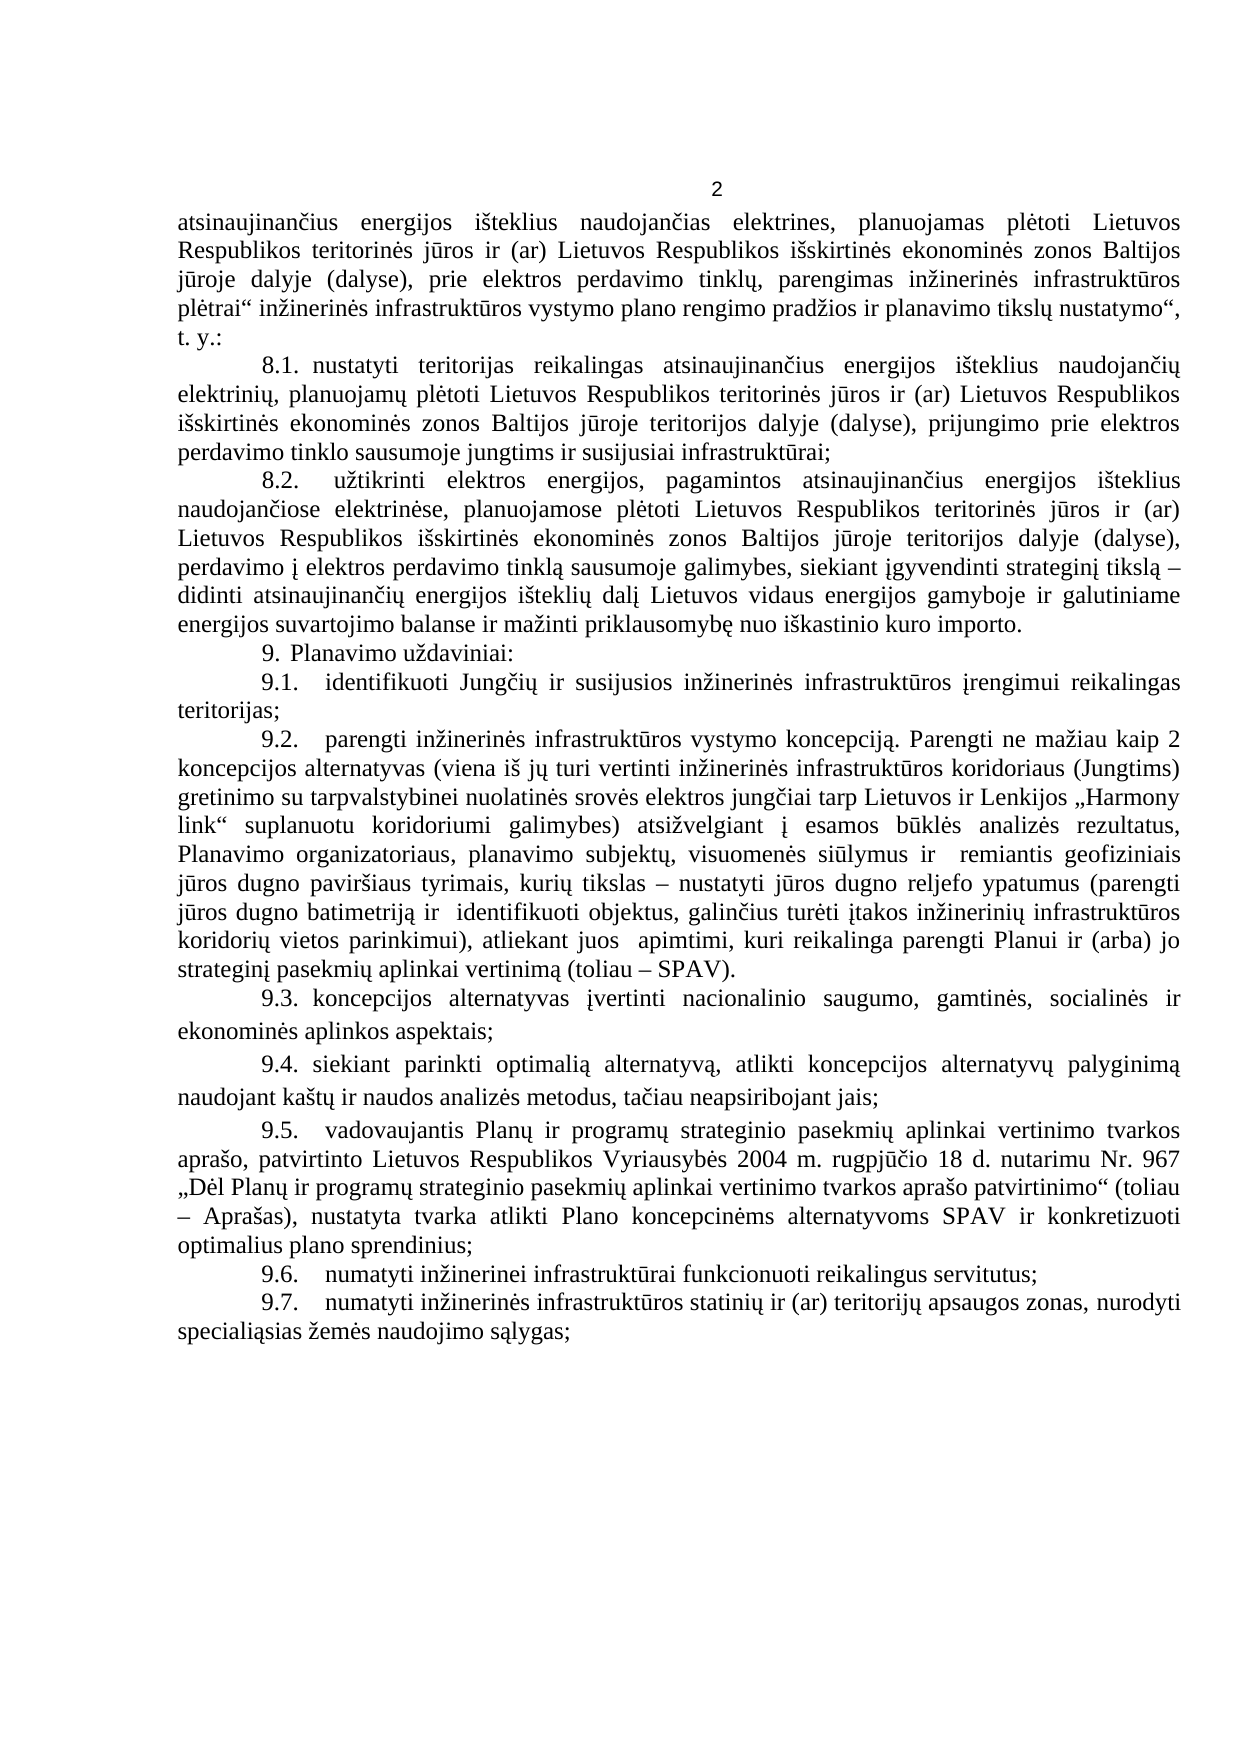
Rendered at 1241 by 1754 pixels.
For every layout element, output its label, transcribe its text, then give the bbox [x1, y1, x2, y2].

text atsinaujinančius energijos išteklius naudojančias elektrines, planuojamas plėtoti Lietuvos Respublikos teritorinės jūros ir (ar) Lietuvos Respublikos išskirtinės ekonominės zonos Baltijos jūroje dalyje (dalyse), prie elektros perdavimo tinklų, parengimas inžinerinės infrastruktūros plėtrai“ inžinerinės infrastruktūros vystymo plano rengimo pradžios ir planavimo tikslų nustatymo“, t. y.: [177, 207, 1181, 350]
text 9.3. koncepcijos alternatyvas įvertinti nacionalinio saugumo, gamtinės, socialinės ir ekonominės aplinkos aspektais; [177, 983, 1181, 1045]
text 9. Planavimo uždaviniai: [177, 638, 1181, 667]
text 9.1. identifikuoti Jungčių ir susijusios inžinerinės infrastruktūros įrengimui reikalingas teritorijas; [177, 667, 1181, 724]
text 8.1. nustatyti teritorijas reikalingas atsinaujinančius energijos išteklius naudojančių elektrinių, planuojamų plėtoti Lietuvos Respublikos teritorinės jūros ir (ar) Lietuvos Respublikos išskirtinės ekonominės zonos Baltijos jūroje teritorijos dalyje (dalyse), prijungimo prie elektros perdavimo tinklo sausumoje jungtims ir susijusiai infrastruktūrai; [177, 350, 1181, 465]
text 8.2. užtikrinti elektros energijos, pagamintos atsinaujinančius energijos išteklius naudojančiose elektrinėse, planuojamose plėtoti Lietuvos Respublikos teritorinės jūros ir (ar) Lietuvos Respublikos išskirtinės ekonominės zonos Baltijos jūroje teritorijos dalyje (dalyse), perdavimo į elektros perdavimo tinklą sausumoje galimybes, siekiant įgyvendinti strateginį tikslą – didinti atsinaujinančių energijos išteklių dalį Lietuvos vidaus energijos gamyboje ir galutiniame energijos suvartojimo balanse ir mažinti priklausomybę nuo iškastinio kuro importo. [177, 465, 1181, 638]
text 9.7. numatyti inžinerinės infrastruktūros statinių ir (ar) teritorijų apsaugos zonas, nurodyti specialiąsias žemės naudojimo sąlygas; [177, 1287, 1181, 1345]
text 9.2. parengti inžinerinės infrastruktūros vystymo koncepciją. Parengti ne mažiau kaip 2 koncepcijos alternatyvas (viena iš jų turi vertinti inžinerinės infrastruktūros koridoriaus (Jungtims) gretinimo su tarpvalstybinei nuolatinės srovės elektros jungčiai tarp Lietuvos ir Lenkijos „Harmony link“ suplanuotu koridoriumi galimybes) atsižvelgiant į esamos būklės analizės rezultatus, Planavimo organizatoriaus, planavimo subjektų, visuomenės siūlymus ir remiantis geofiziniais jūros dugno paviršiaus tyrimais, kurių tikslas – nustatyti jūros dugno reljefo ypatumus (parengti jūros dugno batimetriją ir identifikuoti objektus, galinčius turėti įtakos inžinerinių infrastruktūros koridorių vietos parinkimui), atliekant juos apimtimi, kuri reikalinga parengti Planui ir (arba) jo strateginį pasekmių aplinkai vertinimą (toliau – SPAV). [177, 724, 1181, 983]
text 9.5. vadovaujantis Planų ir programų strateginio pasekmių aplinkai vertinimo tvarkos aprašo, patvirtinto Lietuvos Respublikos Vyriausybės 2004 m. rugpjūčio 18 d. nutarimu Nr. 967 „Dėl Planų ir programų strateginio pasekmių aplinkai vertinimo tvarkos aprašo patvirtinimo“ (toliau – Aprašas), nustatyta tvarka atlikti Plano koncepcinėms alternatyvoms SPAV ir konkretizuoti optimalius plano sprendinius; [177, 1115, 1181, 1259]
text 9.6. numatyti inžinerinei infrastruktūrai funkcionuoti reikalingus servitutus; [177, 1259, 1181, 1287]
text 9.4. siekiant parinkti optimalią alternatyvą, atlikti koncepcijos alternatyvų palyginimą naudojant kaštų ir naudos analizės metodus, tačiau neapsiribojant jais; [177, 1049, 1181, 1111]
